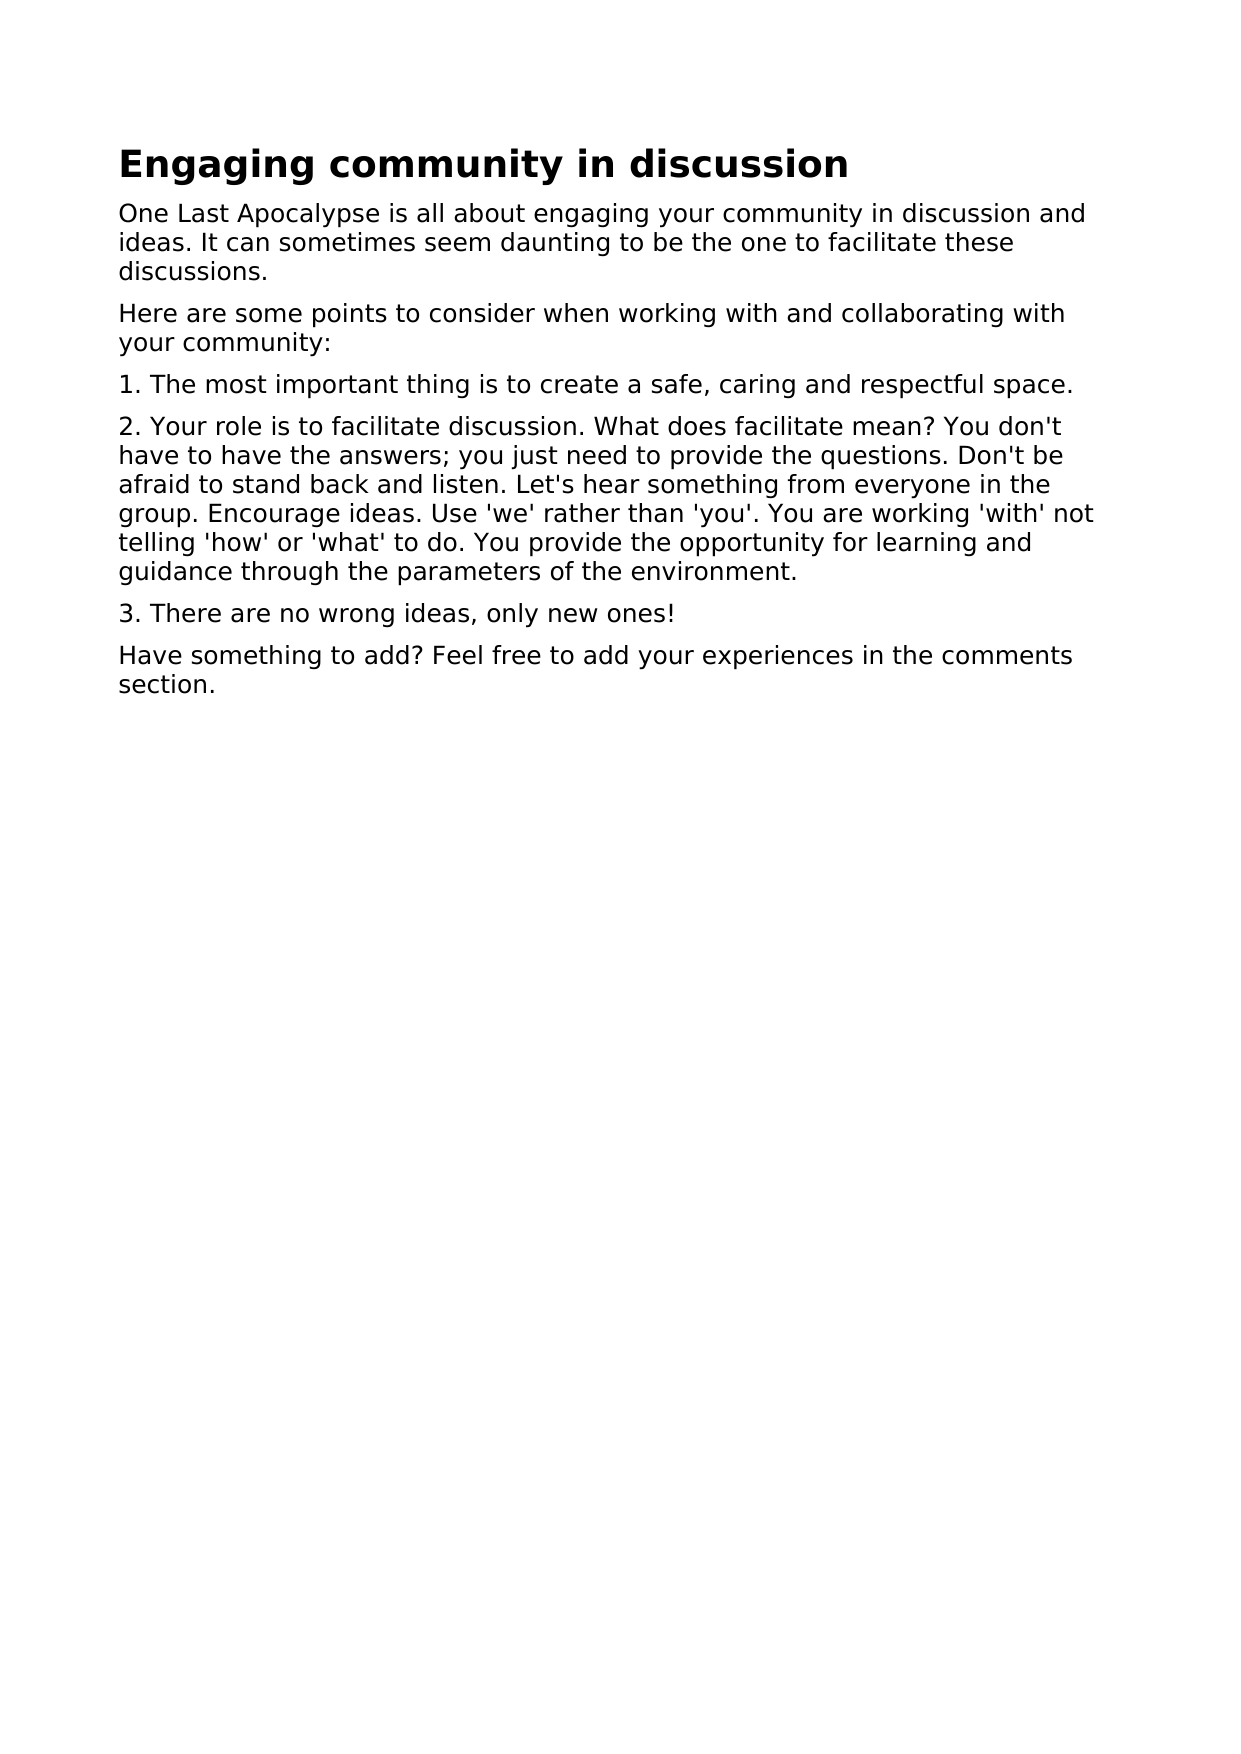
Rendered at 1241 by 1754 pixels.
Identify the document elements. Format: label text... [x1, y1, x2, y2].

text 2. Your role is to facilitate discussion. What does facilitate mean? You don't have to have the answers; you just need to provide the questions. Don't be afraid to stand back and listen. Let's hear something from everyone in the group. Encourage ideas. Use 'we' rather than 'you'. You are working 'with' not telling 'how' or 'what' to do. You provide the opportunity for learning and guidance through the parameters of the environment. [118, 412, 1122, 587]
text 1. The most important thing is to create a safe, caring and respectful space. [118, 370, 1122, 399]
text Here are some points to consider when working with and collaborating with your community: [118, 299, 1122, 358]
subtitle Engaging community in discussion [118, 143, 1122, 187]
text One Last Apocalypse is all about engaging your community in discussion and ideas. It can sometimes seem daunting to be the one to facilitate these discussions. [118, 199, 1122, 287]
text 3. There are no wrong ideas, only new ones! [118, 599, 1122, 628]
text Have something to add? Feel free to add your experiences in the comments section. [118, 641, 1122, 699]
